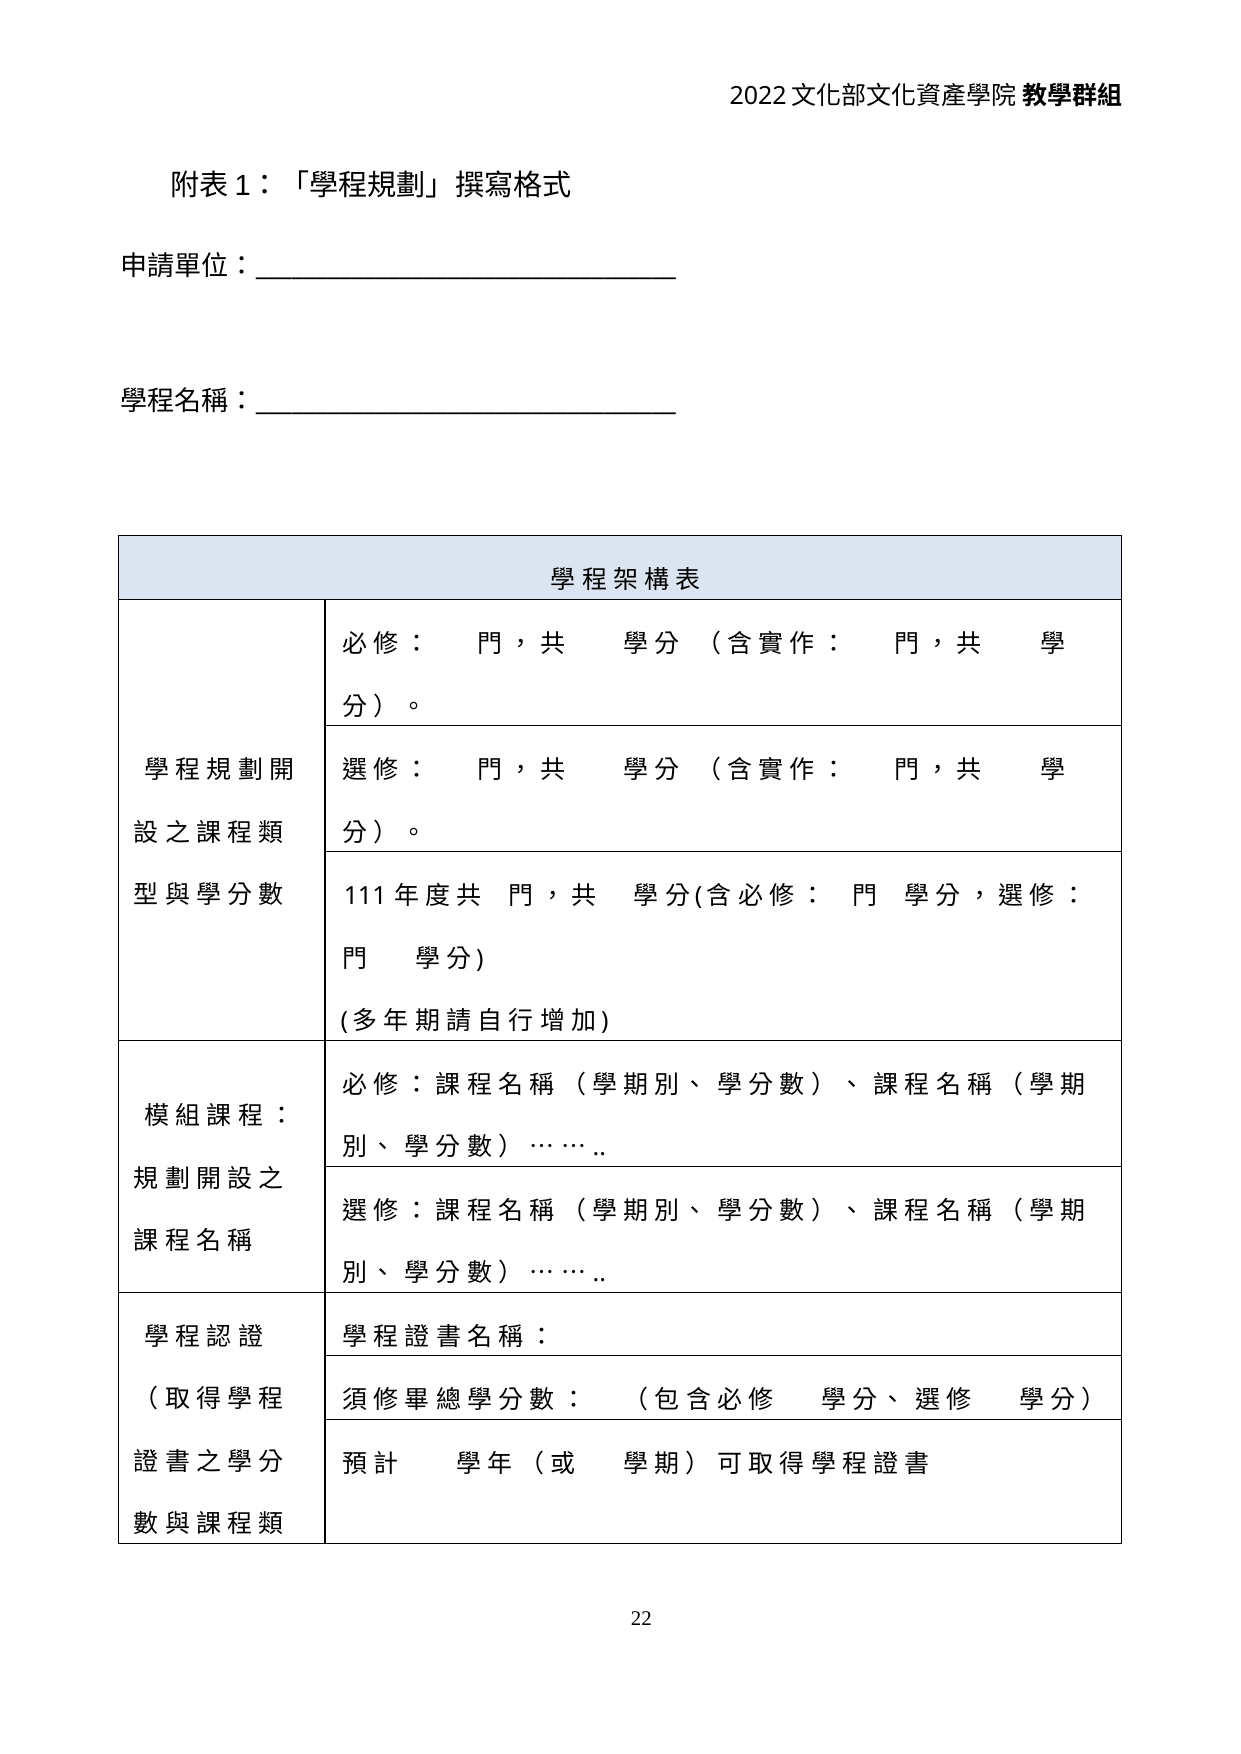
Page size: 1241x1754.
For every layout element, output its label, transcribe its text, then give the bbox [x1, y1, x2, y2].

text 申請單位：___________________________________ [120, 242, 1120, 283]
table_cell 必修：課程名稱（學期別、學分數）、課程名稱（學期別、學分數）…….. [326, 1041, 1121, 1166]
table_cell 須修畢總學分數： （包含必修 學分、選修 學分） [326, 1356, 1121, 1419]
text 附表1：「學程規劃」撰寫格式 [120, 162, 1120, 204]
table_cell 選修： 門，共 學分 （含實作： 門，共 學分）。 [326, 726, 1121, 851]
table_cell 學程規劃開設之課程類型與學分數 [119, 600, 324, 1039]
table_header 學程架構表 [119, 536, 1121, 599]
table_cell 必修： 門，共 學分 （含實作： 門，共 學分）。 [326, 600, 1121, 725]
table_cell 選修：課程名稱（學期別、學分數）、課程名稱（學期別、學分數）…….. [326, 1167, 1121, 1292]
table_cell 預計 學年（或 學期）可取得學程證書 [326, 1420, 1121, 1543]
table_cell 學程認證（取得學程證書之學分數與課程類型規劃） [119, 1293, 324, 1543]
text 學程名稱：___________________________________ [120, 377, 1120, 419]
table_cell 111年度共 門，共 學分(含必修： 門 學分，選修： 門 學分) (多年期請自行增加) [326, 852, 1121, 1039]
table_cell 學程證書名稱： [326, 1293, 1121, 1355]
table_cell 模組課程：規劃開設之課程名稱 [119, 1041, 324, 1292]
